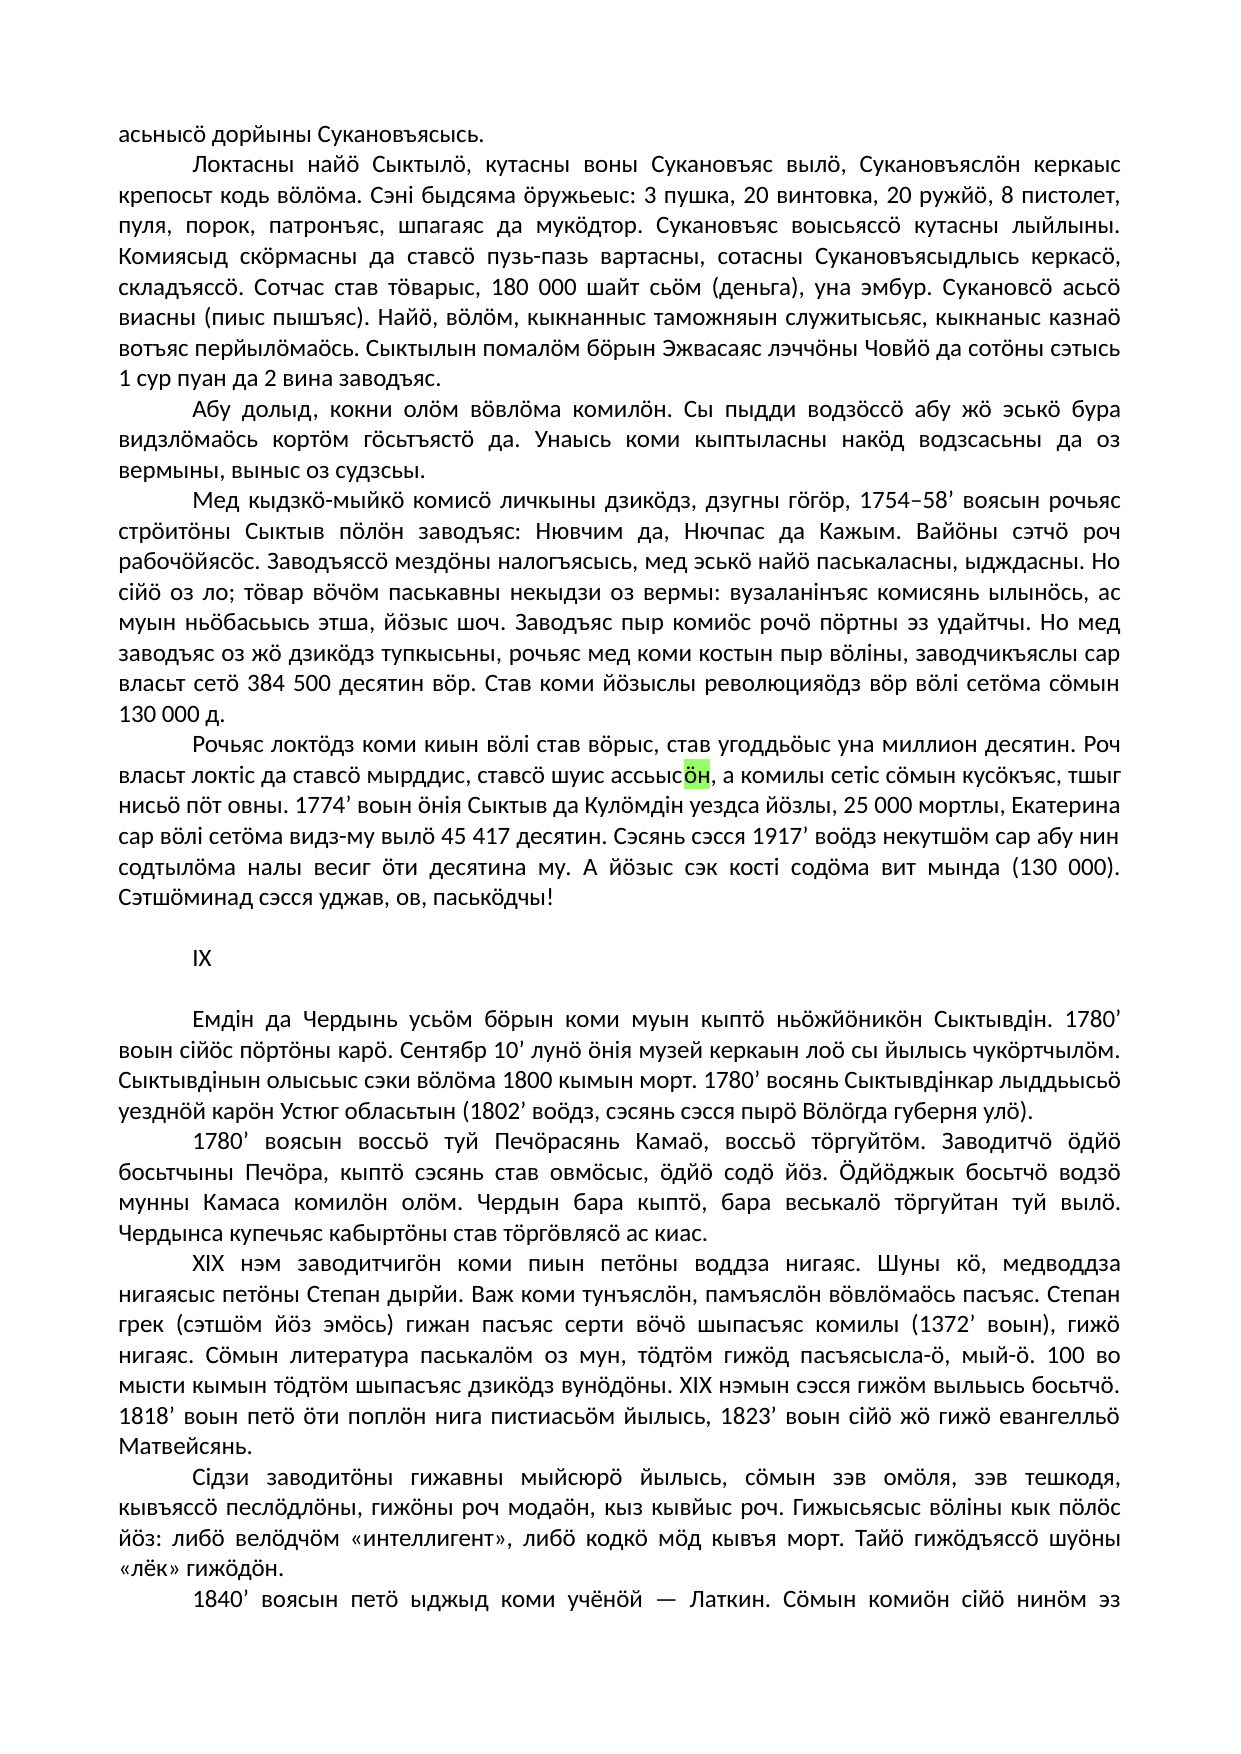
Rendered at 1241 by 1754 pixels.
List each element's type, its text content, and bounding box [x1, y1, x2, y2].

text Сідзи заводитӧны гижавны мыйсюрӧ йылысь, сӧмын зэв омӧля, зэв тешкодя, кывъяссӧ песлӧдлӧны, гижӧны роч модаӧн, кыз кывйыс роч. Гижысьясыс вӧліны кык пӧлӧс йӧз: либӧ велӧдчӧм «интеллигент», либӧ кодкӧ мӧд кывъя морт. Тайӧ гижӧдъяссӧ шуӧны «лёк» гижӧдӧн. [118, 1461, 1122, 1583]
text 1840ʼ воясын петӧ ыджыд коми учёнӧй — Латкин. Сӧмын комиӧн сійӧ нинӧм эз [118, 1583, 1122, 1614]
text асьнысӧ дорйыны Сукановъясысь. [118, 118, 1122, 149]
text Емдін да Чердынь усьӧм бӧрын коми муын кыптӧ ньӧжйӧникӧн Сыктывдін. 1780ʼ воын сійӧс пӧртӧны карӧ. Сентябр 10ʼ лунӧ ӧнія музей керкаын лоӧ сы йылысь чукӧртчылӧм. Сыктывдінын олысьыс сэки вӧлӧма 1800 кымын морт. 1780ʼ восянь Сыктывдінкар лыддьысьӧ уезднӧй карӧн Устюг обласьтын (1802ʼ воӧдз, сэсянь сэсся пырӧ Вӧлӧгда губерня улӧ). [118, 1003, 1122, 1125]
text Абу долыд, кокни олӧм вӧвлӧма комилӧн. Сы пыдди водзӧссӧ абу жӧ эськӧ бура видзлӧмаӧсь кортӧм гӧсьтъястӧ да. Унаысь коми кыптыласны накӧд водзсасьны да оз вермыны, выныс оз судзсьы. [118, 393, 1122, 484]
text Мед кыдзкӧ-мыйкӧ комисӧ личкыны дзикӧдз, дзугны гӧгӧр, 1754–58ʼ воясын рочьяс стрӧитӧны Сыктыв пӧлӧн заводъяс: Нювчим да, Нючпас да Кажым. Вайӧны сэтчӧ роч рабочӧйясӧс. Заводъяссӧ мездӧны налогъясысь, мед эськӧ найӧ паськаласны, ыдждасны. Но сійӧ оз ло; тӧвар вӧчӧм паськавны некыдзи оз вермы: вузаланінъяс комисянь ылынӧсь, ас муын ньӧбасьысь этша, йӧзыс шоч. Заводъяс пыр комиӧс рочӧ пӧртны эз удайтчы. Но мед заводъяс оз жӧ дзикӧдз тупкысьны, рочьяс мед коми костын пыр вӧліны, заводчикъяслы сар власьт сетӧ 384 500 десятин вӧр. Став коми йӧзыслы революцияӧдз вӧр вӧлі сетӧма сӧмын 130 000 д. [118, 484, 1122, 728]
text ХІХ нэм заводитчигӧн коми пиын петӧны воддза нигаяс. Шуны кӧ, медводдза нигаясыс петӧны Степан дырйи. Важ коми тунъяслӧн, памъяслӧн вӧвлӧмаӧсь пасъяс. Степан грек (сэтшӧм йӧз эмӧсь) гижан пасъяс серти вӧчӧ шыпасъяс комилы (1372ʼ воын), гижӧ нигаяс. Сӧмын литература паськалӧм оз мун, тӧдтӧм гижӧд пасъясысла-ӧ, мый-ӧ. 100 во мысти кымын тӧдтӧм шыпасъяс дзикӧдз вунӧдӧны. ХІХ нэмын сэсся гижӧм выльысь босьтчӧ. 1818ʼ воын петӧ ӧти поплӧн нига пистиасьӧм йылысь, 1823ʼ воын сійӧ жӧ гижӧ евангелльӧ Матвейсянь. [118, 1247, 1122, 1461]
text ІХ [118, 942, 1122, 973]
text Рочьяс локтӧдз коми киын вӧлі став вӧрыс, став угоддьӧыс уна миллион десятин. Роч власьт локтіс да ставсӧ мырддис, ставсӧ шуис ассьысӧн, а комилы сетіс сӧмын кусӧкъяс, тшыг нисьӧ пӧт овны. 1774ʼ воын ӧнія Сыктыв да Кулӧмдін уездса йӧзлы, 25 000 мортлы, Екатерина сар вӧлі сетӧма видз-му вылӧ 45 417 десятин. Сэсянь сэсся 1917ʼ воӧдз некутшӧм сар абу нин содтылӧма налы весиг ӧти десятина му. А йӧзыс сэк кості содӧма вит мында (130 000). Сэтшӧминад сэсся уджав, ов, паськӧдчы! [118, 728, 1122, 912]
text Локтасны найӧ Сыктылӧ, кутасны воны Сукановъяс вылӧ, Сукановъяслӧн керкаыс крепосьт кодь вӧлӧма. Сэні быдсяма ӧружьеыс: 3 пушка, 20 винтовка, 20 ружйӧ, 8 пистолет, пуля, порок, патронъяс, шпагаяс да мукӧдтор. Сукановъяс воысьяссӧ кутасны лыйлыны. Комиясыд скӧрмасны да ставсӧ пузь-пазь вартасны, сотасны Сукановъясыдлысь керкасӧ, складъяссӧ. Сотчас став тӧварыс, 180 000 шайт сьӧм (деньга), уна эмбур. Сукановсӧ асьсӧ виасны (пиыс пышъяс). Найӧ, вӧлӧм, кыкнанныс таможняын служитысьяс, кыкнаныс казнаӧ вотъяс перйылӧмаӧсь. Сыктылын помалӧм бӧрын Эжвасаяс лэччӧны Човйӧ да сотӧны сэтысь 1 сур пуан да 2 вина заводъяс. [118, 149, 1122, 393]
text 1780ʼ воясын воссьӧ туй Печӧрасянь Камаӧ, воссьӧ тӧргуйтӧм. Заводитчӧ ӧдйӧ босьтчыны Печӧра, кыптӧ сэсянь став овмӧсыс, ӧдйӧ содӧ йӧз. Ӧдйӧджык босьтчӧ водзӧ мунны Камаса комилӧн олӧм. Чердын бара кыптӧ, бара веськалӧ тӧргуйтан туй вылӧ. Чердынса купечьяс кабыртӧны став тӧргӧвлясӧ ас киас. [118, 1125, 1122, 1247]
